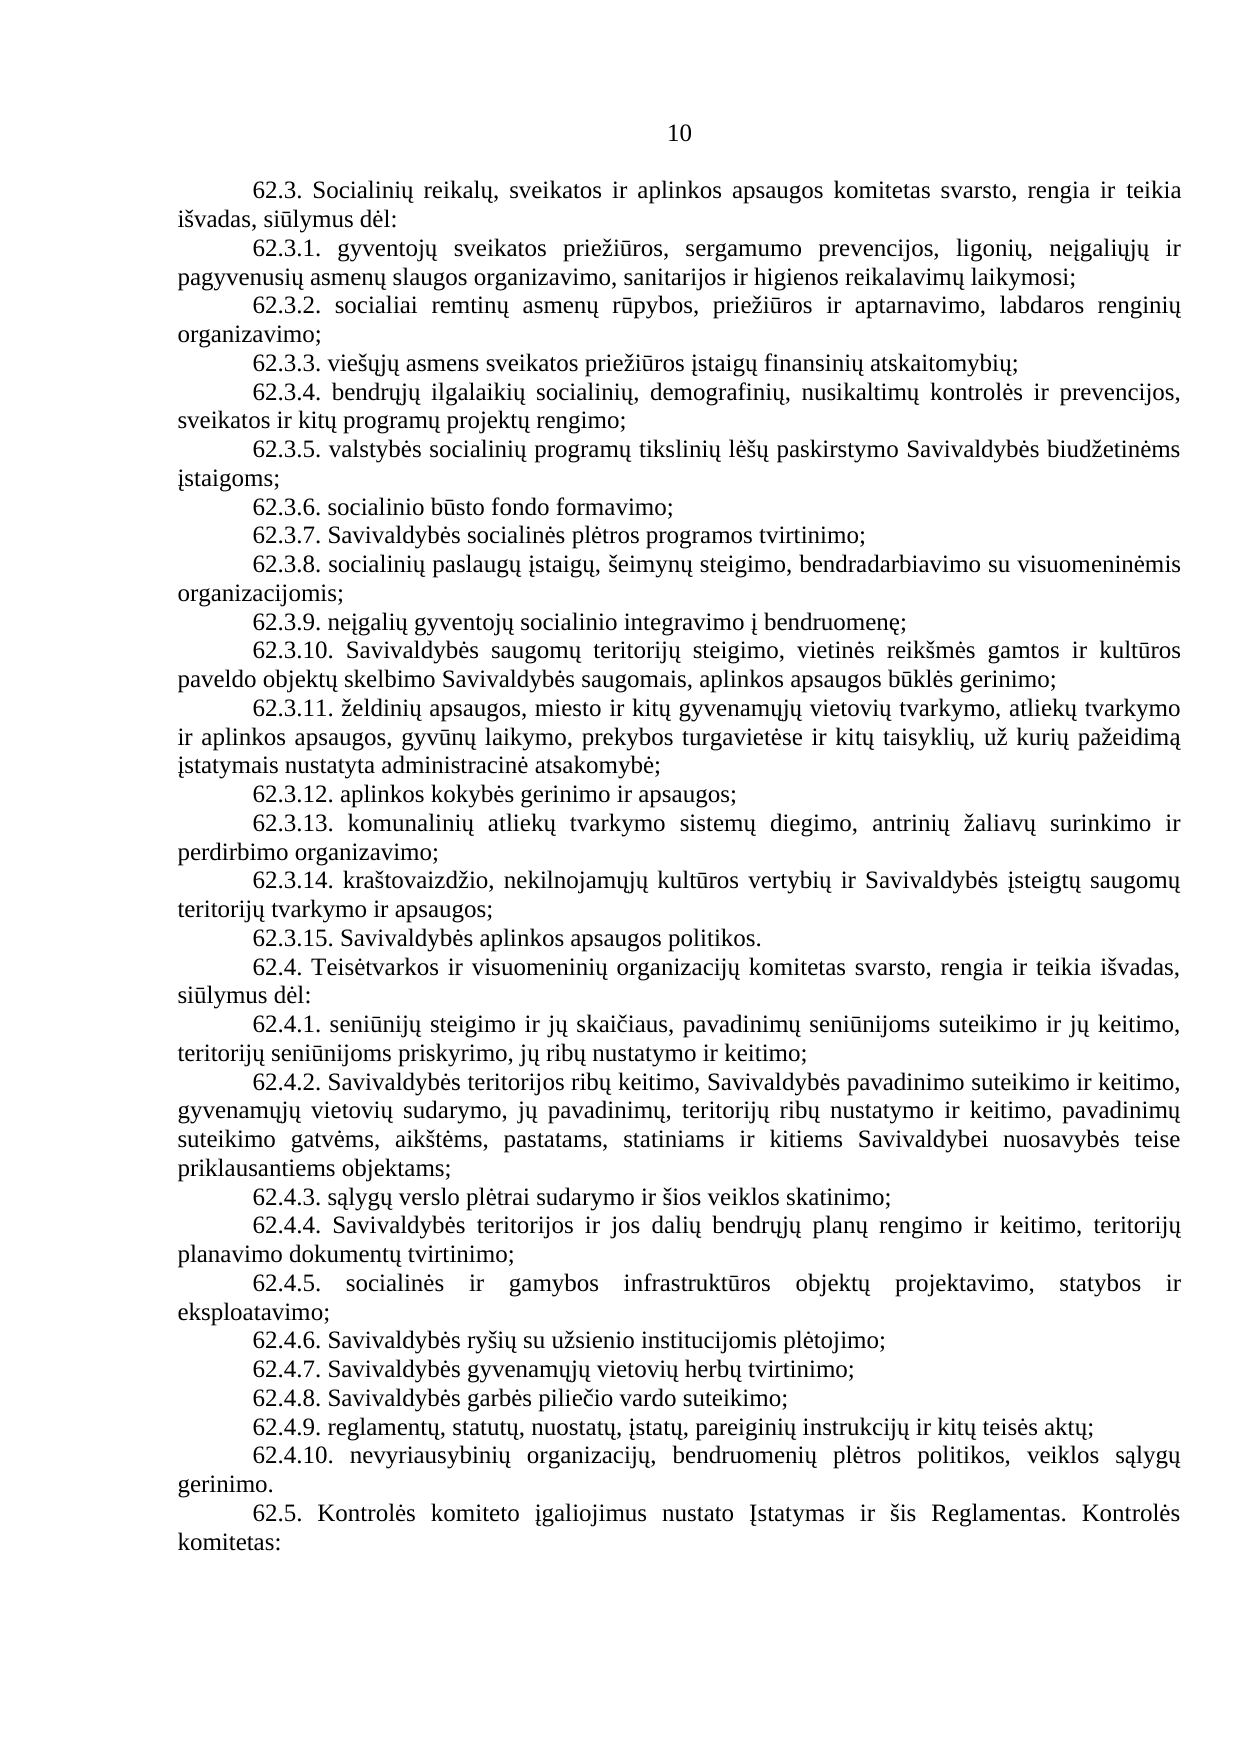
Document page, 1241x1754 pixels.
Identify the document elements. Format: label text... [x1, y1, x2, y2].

text 62.3.11. želdinių apsaugos, miesto ir kitų gyvenamųjų vietovių tvarkymo, atliekų tvarkymo ir aplinkos apsaugos, gyvūnų laikymo, prekybos turgavietėse ir kitų taisyklių, už kurių pažeidimą įstatymais nustatyta administracinė atsakomybė; [177, 693, 1181, 779]
text 62.3.4. bendrųjų ilgalaikių socialinių, demografinių, nusikaltimų kontrolės ir prevencijos, sveikatos ir kitų programų projektų rengimo; [177, 377, 1181, 434]
text 62.3.13. komunalinių atliekų tvarkymo sistemų diegimo, antrinių žaliavų surinkimo ir perdirbimo organizavimo; [177, 808, 1181, 866]
text 62.3.3. viešųjų asmens sveikatos priežiūros įstaigų finansinių atskaitomybių; [177, 348, 1181, 377]
text 62.4.3. sąlygų verslo plėtrai sudarymo ir šios veiklos skatinimo; [177, 1182, 1181, 1211]
text 62.3.8. socialinių paslaugų įstaigų, šeimynų steigimo, bendradarbiavimo su visuomeninėmis organizacijomis; [177, 549, 1181, 607]
text 62.3.10. Savivaldybės saugomų teritorijų steigimo, vietinės reikšmės gamtos ir kultūros paveldo objektų skelbimo Savivaldybės saugomais, aplinkos apsaugos būklės gerinimo; [177, 636, 1181, 693]
text 62.4.1. seniūnijų steigimo ir jų skaičiaus, pavadinimų seniūnijoms suteikimo ir jų keitimo, teritorijų seniūnijoms priskyrimo, jų ribų nustatymo ir keitimo; [177, 1009, 1181, 1067]
text 62.3.9. neįgalių gyventojų socialinio integravimo į bendruomenę; [177, 607, 1181, 636]
text 62.3. Socialinių reikalų, sveikatos ir aplinkos apsaugos komitetas svarsto, rengia ir teikia išvadas, siūlymus dėl: [177, 176, 1181, 233]
text 62.3.12. aplinkos kokybės gerinimo ir apsaugos; [177, 779, 1181, 808]
text 62.3.5. valstybės socialinių programų tikslinių lėšų paskirstymo Savivaldybės biudžetinėms įstaigoms; [177, 434, 1181, 492]
text 62.4.8. Savivaldybės garbės piliečio vardo suteikimo; [177, 1383, 1181, 1412]
text 62.3.15. Savivaldybės aplinkos apsaugos politikos. [177, 923, 1181, 952]
text 62.4.4. Savivaldybės teritorijos ir jos dalių bendrųjų planų rengimo ir keitimo, teritorijų planavimo dokumentų tvirtinimo; [177, 1211, 1181, 1268]
text 62.3.7. Savivaldybės socialinės plėtros programos tvirtinimo; [177, 521, 1181, 549]
text 62.5. Kontrolės komiteto įgaliojimus nustato Įstatymas ir šis Reglamentas. Kontrolės komitetas: [177, 1498, 1181, 1556]
text 62.4.2. Savivaldybės teritorijos ribų keitimo, Savivaldybės pavadinimo suteikimo ir keitimo, gyvenamųjų vietovių sudarymo, jų pavadinimų, teritorijų ribų nustatymo ir keitimo, pavadinimų suteikimo gatvėms, aikštėms, pastatams, statiniams ir kitiems Savivaldybei nuosavybės teise priklausantiems objektams; [177, 1067, 1181, 1182]
text 62.4.7. Savivaldybės gyvenamųjų vietovių herbų tvirtinimo; [177, 1354, 1181, 1383]
text 62.4.9. reglamentų, statutų, nuostatų, įstatų, pareiginių instrukcijų ir kitų teisės aktų; [177, 1412, 1181, 1441]
text 62.4.5. socialinės ir gamybos infrastruktūros objektų projektavimo, statybos ir eksploatavimo; [177, 1268, 1181, 1326]
text 62.3.1. gyventojų sveikatos priežiūros, sergamumo prevencijos, ligonių, neįgaliųjų ir pagyvenusių asmenų slaugos organizavimo, sanitarijos ir higienos reikalavimų laikymosi; [177, 233, 1181, 291]
text 62.4.10. nevyriausybinių organizacijų, bendruomenių plėtros politikos, veiklos sąlygų gerinimo. [177, 1441, 1181, 1498]
text 62.4.6. Savivaldybės ryšių su užsienio institucijomis plėtojimo; [177, 1326, 1181, 1354]
text 62.3.14. kraštovaizdžio, nekilnojamųjų kultūros vertybių ir Savivaldybės įsteigtų saugomų teritorijų tvarkymo ir apsaugos; [177, 866, 1181, 923]
text 62.4. Teisėtvarkos ir visuomeninių organizacijų komitetas svarsto, rengia ir teikia išvadas, siūlymus dėl: [177, 952, 1181, 1009]
text 62.3.6. socialinio būsto fondo formavimo; [177, 492, 1181, 521]
text 62.3.2. socialiai remtinų asmenų rūpybos, priežiūros ir aptarnavimo, labdaros renginių organizavimo; [177, 291, 1181, 348]
